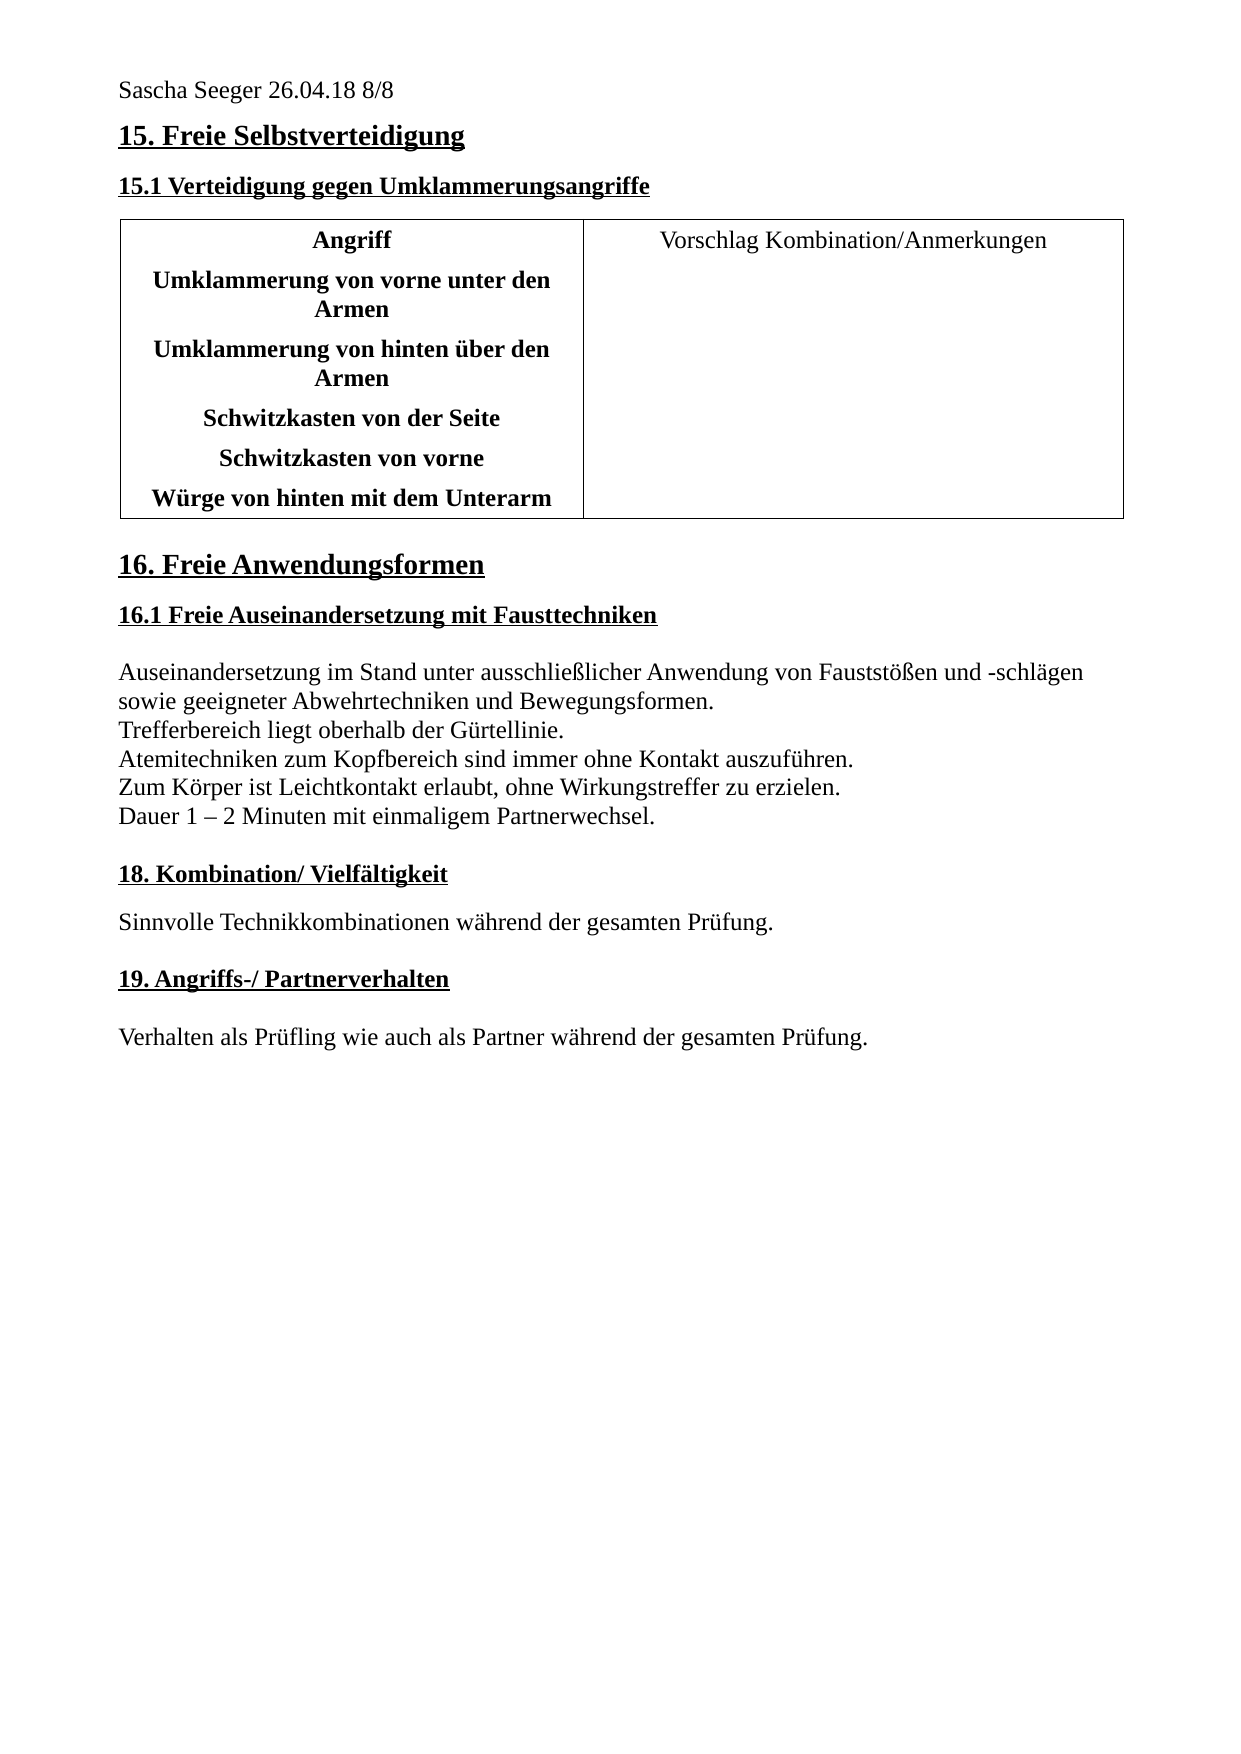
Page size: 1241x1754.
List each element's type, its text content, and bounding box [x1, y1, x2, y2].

text 15.1 Verteidigung gegen Umklammerungsangriffe [118, 171, 1122, 199]
text Dauer 1 – 2 Minuten mit einmaligem Partnerwechsel. [118, 801, 1122, 830]
text Sinnvolle Technikkombinationen während der gesamten Prüfung. [118, 907, 1122, 935]
table_cell [584, 478, 1123, 518]
table_cell [584, 260, 1123, 328]
text 16. Freie Anwendungsformen [118, 547, 1122, 581]
text 19. Angriffs-/ Partnerverhalten [118, 964, 1122, 993]
table_cell Umklammerung von vorne unter den Armen [121, 260, 583, 328]
table_cell [584, 398, 1123, 438]
text Verhalten als Prüfling wie auch als Partner während der gesamten Prüfung. [118, 1022, 1122, 1050]
table_cell Würge von hinten mit dem Unterarm [121, 478, 583, 518]
table_cell Schwitzkasten von vorne [121, 438, 583, 478]
table_cell Umklammerung von hinten über den Armen [121, 329, 583, 397]
table_cell [584, 438, 1123, 478]
table_header Vorschlag Kombination/Anmerkungen [584, 220, 1123, 259]
text 15. Freie Selbstverteidigung [118, 118, 1122, 152]
text Trefferbereich liegt oberhalb der Gürtellinie. [118, 715, 1122, 744]
text 18. Kombination/ Vielfältigkeit [118, 859, 1122, 887]
text Auseinandersetzung im Stand unter ausschließlicher Anwendung von Fauststößen und -schlägen sowie geeigneter Abwehrtechniken und Bewegungsformen. [118, 657, 1122, 715]
text 16.1 Freie Auseinandersetzung mit Fausttechniken [118, 600, 1122, 629]
text Zum Körper ist Leichtkontakt erlaubt, ohne Wirkungstreffer zu erzielen. [118, 772, 1122, 801]
table_header Angriff [121, 220, 583, 259]
text Atemitechniken zum Kopfbereich sind immer ohne Kontakt auszuführen. [118, 744, 1122, 772]
table_cell Schwitzkasten von der Seite [121, 398, 583, 438]
table_cell [584, 329, 1123, 397]
